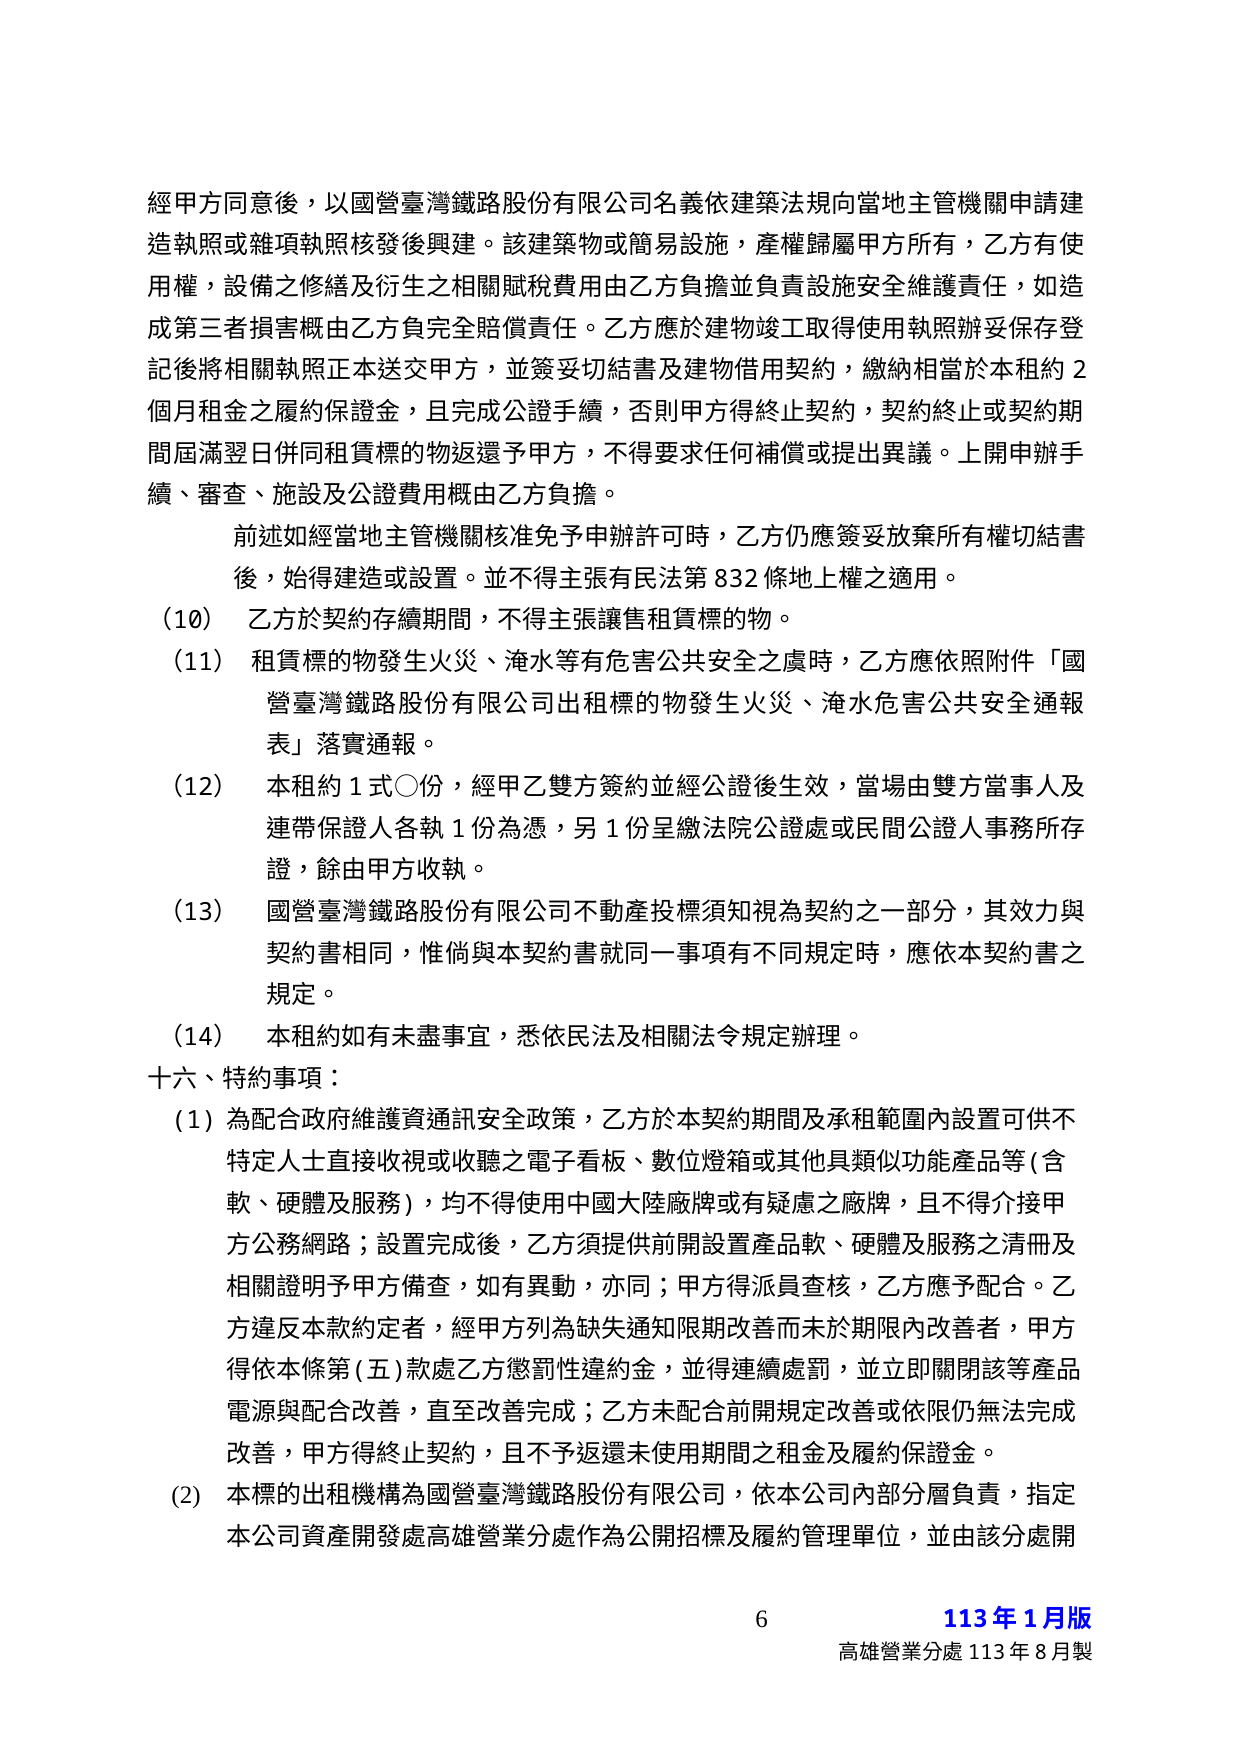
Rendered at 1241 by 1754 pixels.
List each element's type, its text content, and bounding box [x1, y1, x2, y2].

list 本標的出租機構為國營臺灣鐵路股份有限公司，依本公司內部分層負責，指定本公司資產開發處高雄營業分處作為公開招標及履約管理單位，並由該分處開 [171, 1471, 1087, 1554]
list 本租約如有未盡事宜，悉依民法及相關法令規定辦理。 [158, 1012, 1087, 1054]
list 本租約1式○份，經甲乙雙方簽約並經公證後生效，當場由雙方當事人及連帶保證人各執1份為憑，另1份呈繳法院公證處或民間公證人事務所存證，餘由甲方收執。 [158, 762, 1087, 887]
list 為配合政府維護資通訊安全政策，乙方於本契約期間及承租範圍內設置可供不特定人士直接收視或收聽之電子看板、數位燈箱或其他具類似功能產品等(含軟、硬體及服務)，均不得使用中國大陸廠牌或有疑慮之廠牌，且不得介接甲方公務網路；設置完成後，乙方須提供前開設置產品軟、硬體及服務之清冊及相關證明予甲方備查，如有異動，亦同；甲方得派員查核，乙方應予配合。乙方違反本款約定者，經甲方列為缺失通知限期改善而未於期限內改善者，甲方得依本條第(五)款處乙方懲罰性違約金，並得連續處罰，並立即關閉該等產品電源與配合改善，直至改善完成；乙方未配合前開規定改善或依限仍無法完成改善，甲方得終止契約，且不予返還未使用期間之租金及履約保證金。 [171, 1096, 1087, 1471]
text 十六、特約事項： [148, 1054, 1087, 1096]
text 前述如經當地主管機關核准免予申辦許可時，乙方仍應簽妥放棄所有權切結書後，始得建造或設置。並不得主張有民法第832條地上權之適用。 [233, 512, 1087, 596]
list 國營臺灣鐵路股份有限公司不動產投標須知視為契約之一部分，其效力與契約書相同，惟倘與本契約書就同一事項有不同規定時，應依本契約書之規定。 [158, 887, 1087, 1012]
list 乙方如須興建建築物或設置簡易性設施，應在不影響國營臺灣鐵路股份有限公司站場營運安全及觀瞻原則下，事先繪製圖說並檢附書面相關資料向甲方提出申請，經甲方同意後，以國營臺灣鐵路股份有限公司名義依建築法規向當地主管機關申請建造執照或雜項執照核發後興建。該建築物或簡易設施，產權歸屬甲方所有，乙方有使用權，設備之修繕及衍生之相關賦稅費用由乙方負擔並負責設施安全維護責任，如造成第三者損害概由乙方負完全賠償責任。乙方應於建物竣工取得使用執照辦妥保存登記後將相關執照正本送交甲方，並簽妥切結書及建物借用契約，繳納相當於本租約2個月租金之履約保證金，且完成公證手續，否則甲方得終止契約，契約終止或契約期間屆滿翌日併同租賃標的物返還予甲方，不得要求任何補償或提出異議。上開申辦手續、審查、施設及公證費用概由乙方負擔。 [148, 179, 1087, 512]
list 租賃標的物發生火災、淹水等有危害公共安全之虞時，乙方應依照附件「國營臺灣鐵路股份有限公司出租標的物發生火災、淹水危害公共安全通報表」落實通報。 [158, 637, 1087, 762]
list 乙方於契約存續期間，不得主張讓售租賃標的物。 [148, 596, 1087, 637]
